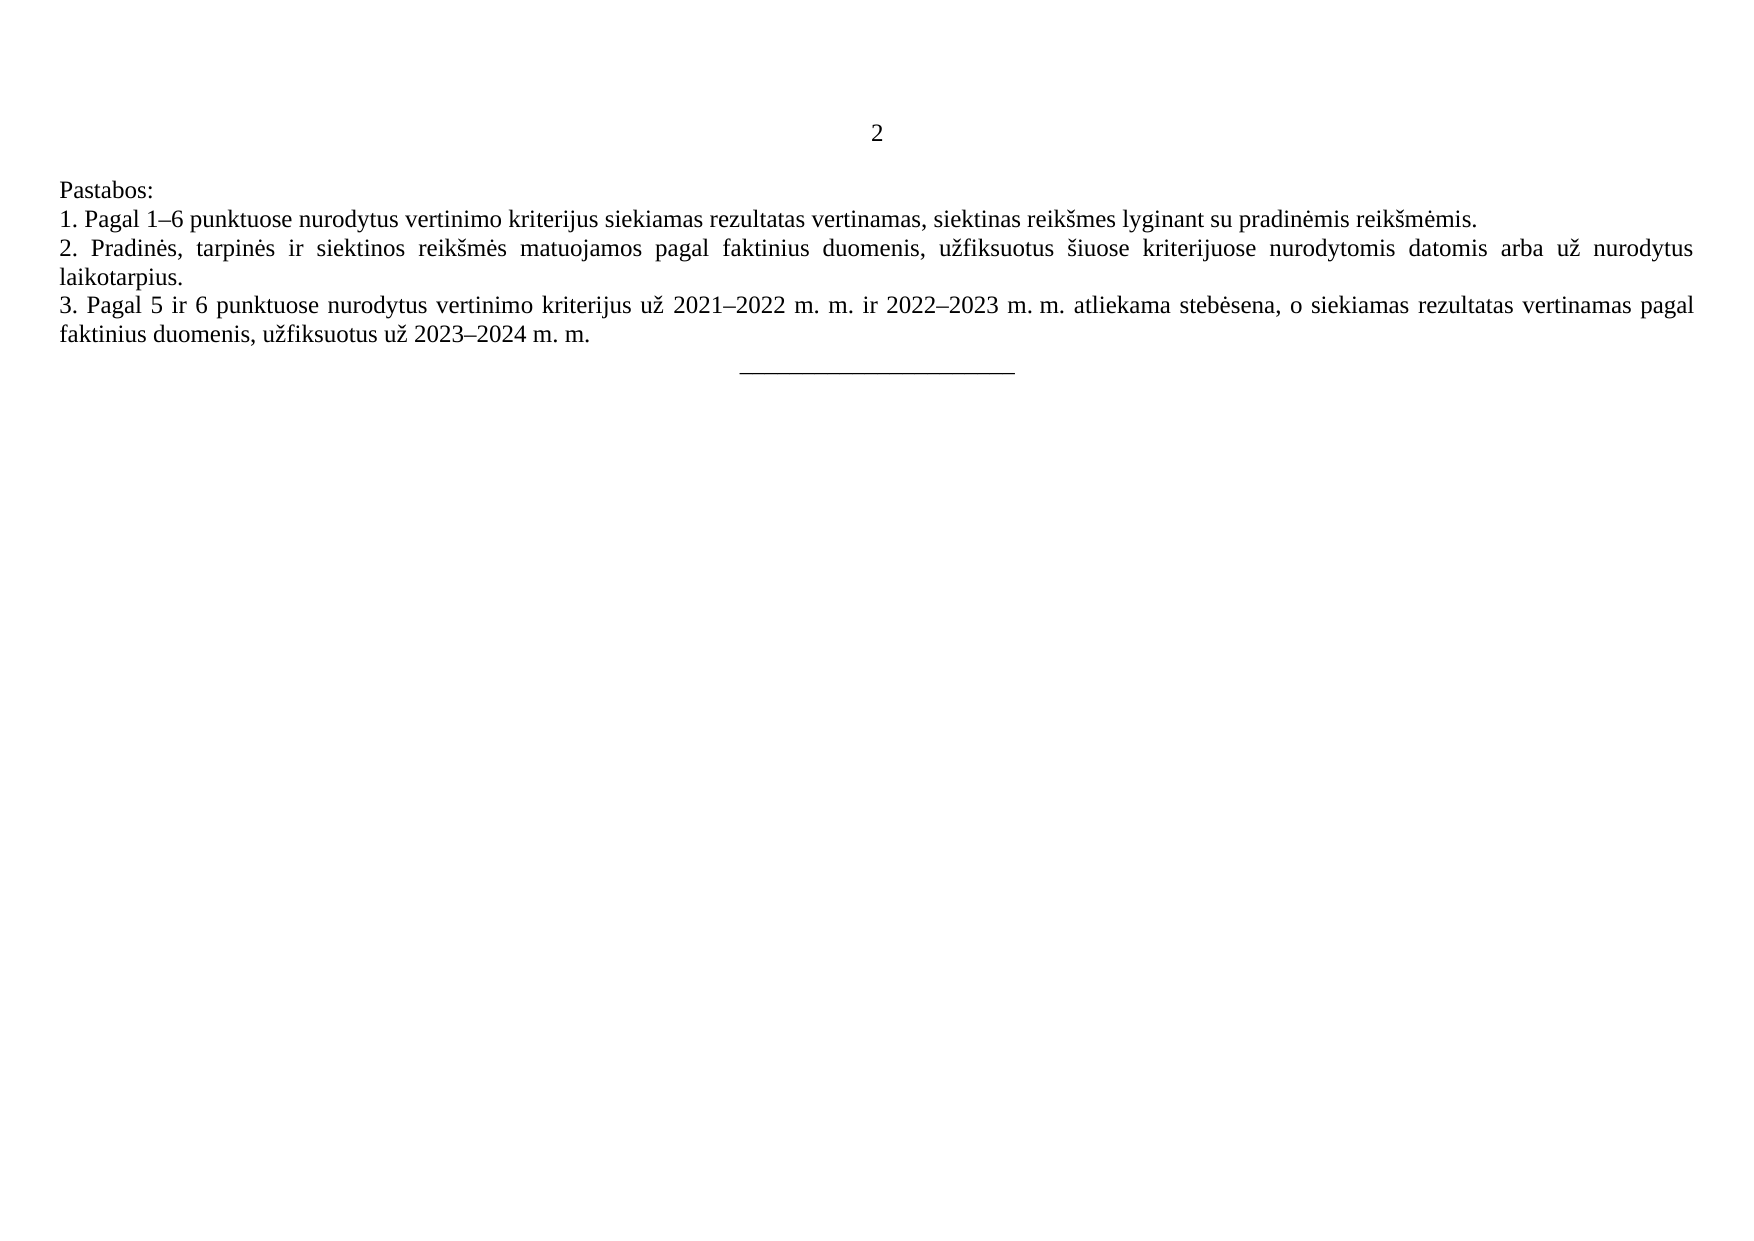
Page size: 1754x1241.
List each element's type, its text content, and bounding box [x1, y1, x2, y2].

text 1. Pagal 1–6 punktuose nurodytus vertinimo kriterijus siekiamas rezultatas vertinamas, siektinas reikšmes lyginant su pradinėmis reikšmėmis. [59, 204, 1695, 233]
text Pastabos: [59, 175, 1695, 204]
text ______________________ [59, 348, 1695, 377]
text 3. Pagal 5 ir 6 punktuose nurodytus vertinimo kriterijus už 2021–2022 m. m. ir 2022–2023 m. m. atliekama stebėsena, o siekiamas rezultatas vertinamas pagal faktinius duomenis, užfiksuotus už 2023–2024 m. m. [59, 290, 1695, 348]
text 2. Pradinės, tarpinės ir siektinos reikšmės matuojamos pagal faktinius duomenis, užfiksuotus šiuose kriterijuose nurodytomis datomis arba už nurodytus laikotarpius. [59, 233, 1695, 290]
